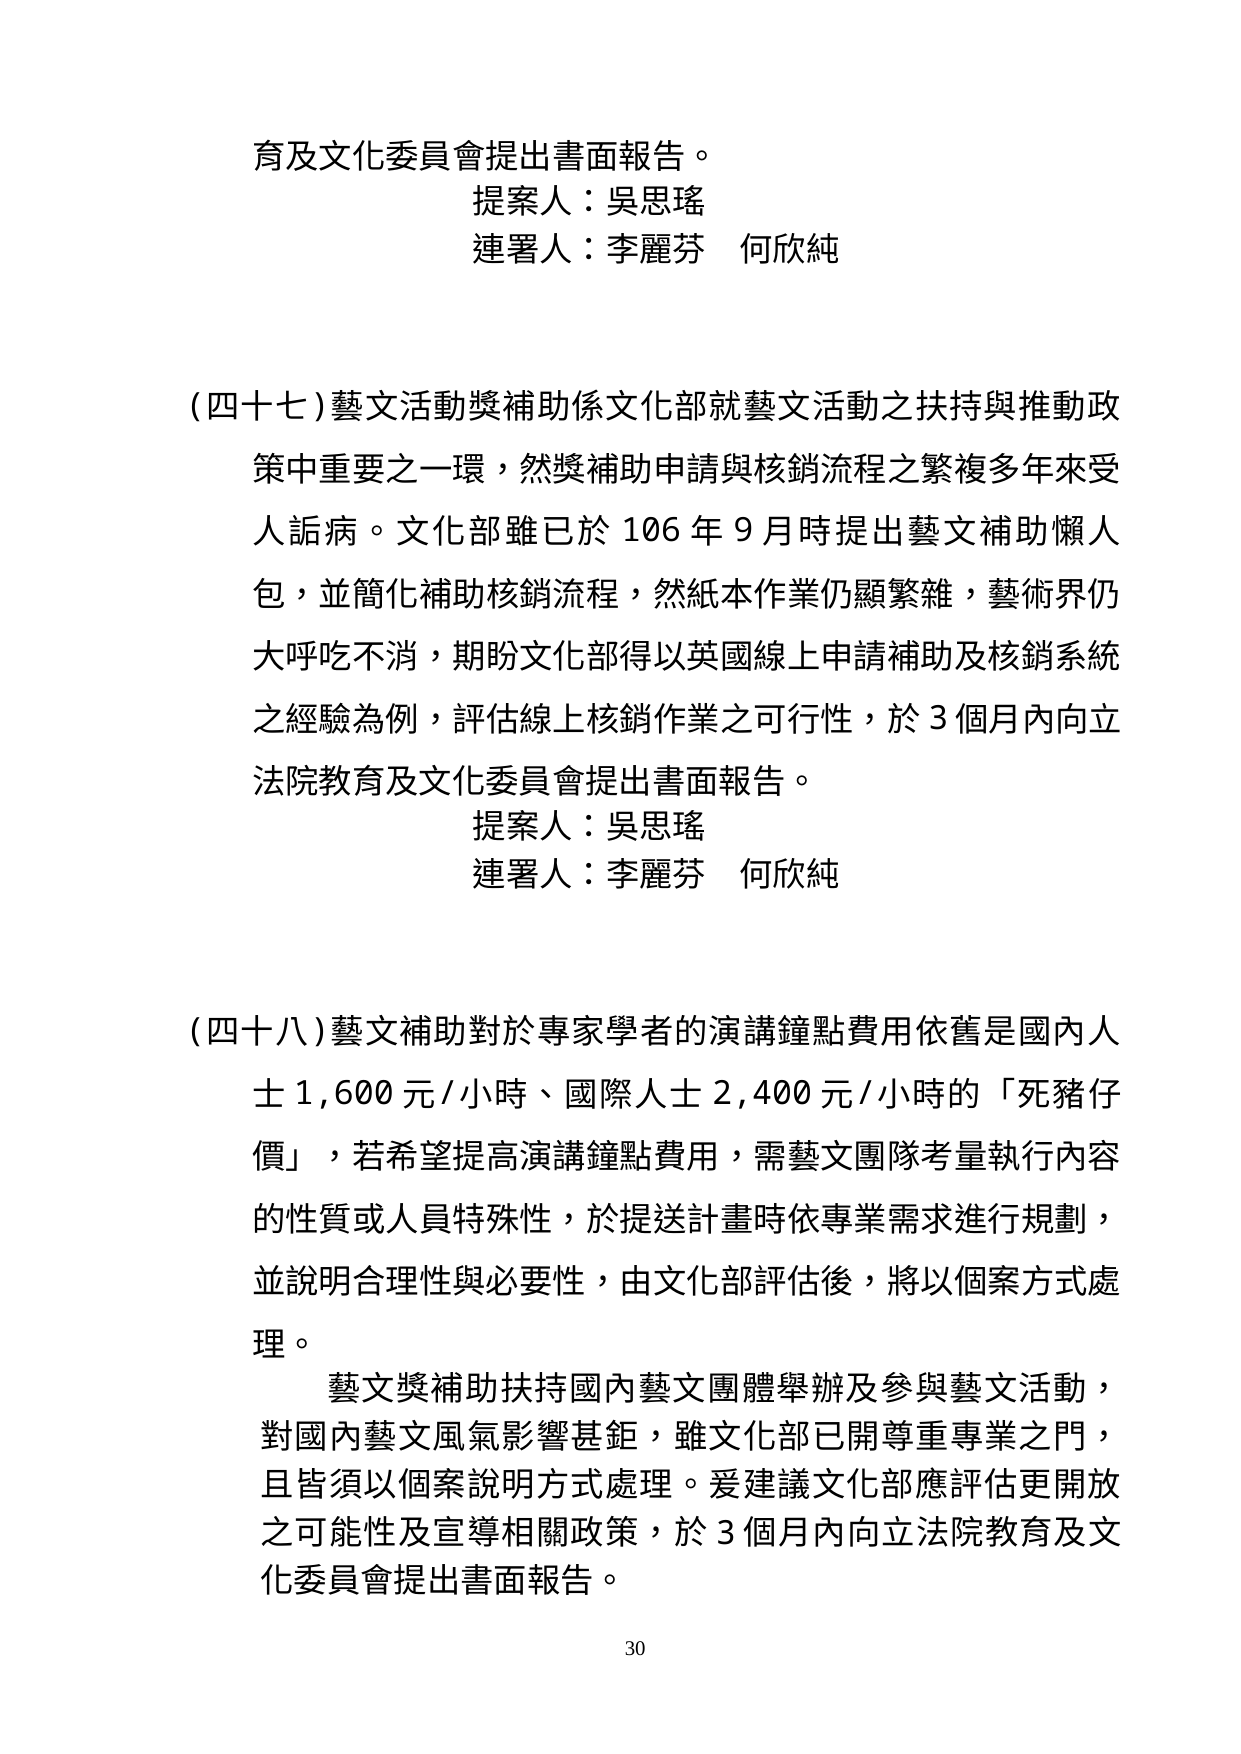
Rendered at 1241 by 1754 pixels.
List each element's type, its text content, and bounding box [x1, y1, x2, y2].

text 藝文獎補助扶持國內藝文團體舉辦及參與藝文活動，對國內藝文風氣影響甚鉅，雖文化部已開尊重專業之門，且皆須以個案說明方式處理。爰建議文化部應評估更開放之可能性及宣導相關政策，於3個月內向立法院教育及文化委員會提出書面報告。 [260, 1362, 1122, 1602]
text 育及文化委員會提出書面報告。 [185, 112, 1122, 175]
text 連署人：李麗芬 何欣純 [473, 848, 1122, 896]
text 提案人：吳思瑤 [473, 800, 1122, 848]
text (四十八)藝文補助對於專家學者的演講鐘點費用依舊是國內人士1,600元/小時、國際人士2,400元/小時的「死豬仔價」，若希望提高演講鐘點費用，需藝文團隊考量執行內容的性質或人員特殊性，於提送計畫時依專業需求進行規劃，並說明合理性與必要性，由文化部評估後，將以個案方式處理。 [185, 987, 1122, 1362]
text 連署人：李麗芬 何欣純 [473, 223, 1122, 271]
text 提案人：吳思瑤 [473, 175, 1122, 223]
text (四十七)藝文活動獎補助係文化部就藝文活動之扶持與推動政策中重要之一環，然獎補助申請與核銷流程之繁複多年來受人詬病。文化部雖已於106年9月時提出藝文補助懶人包，並簡化補助核銷流程，然紙本作業仍顯繁雜，藝術界仍大呼吃不消，期盼文化部得以英國線上申請補助及核銷系統之經驗為例，評估線上核銷作業之可行性，於3個月內向立法院教育及文化委員會提出書面報告。 [185, 362, 1122, 800]
